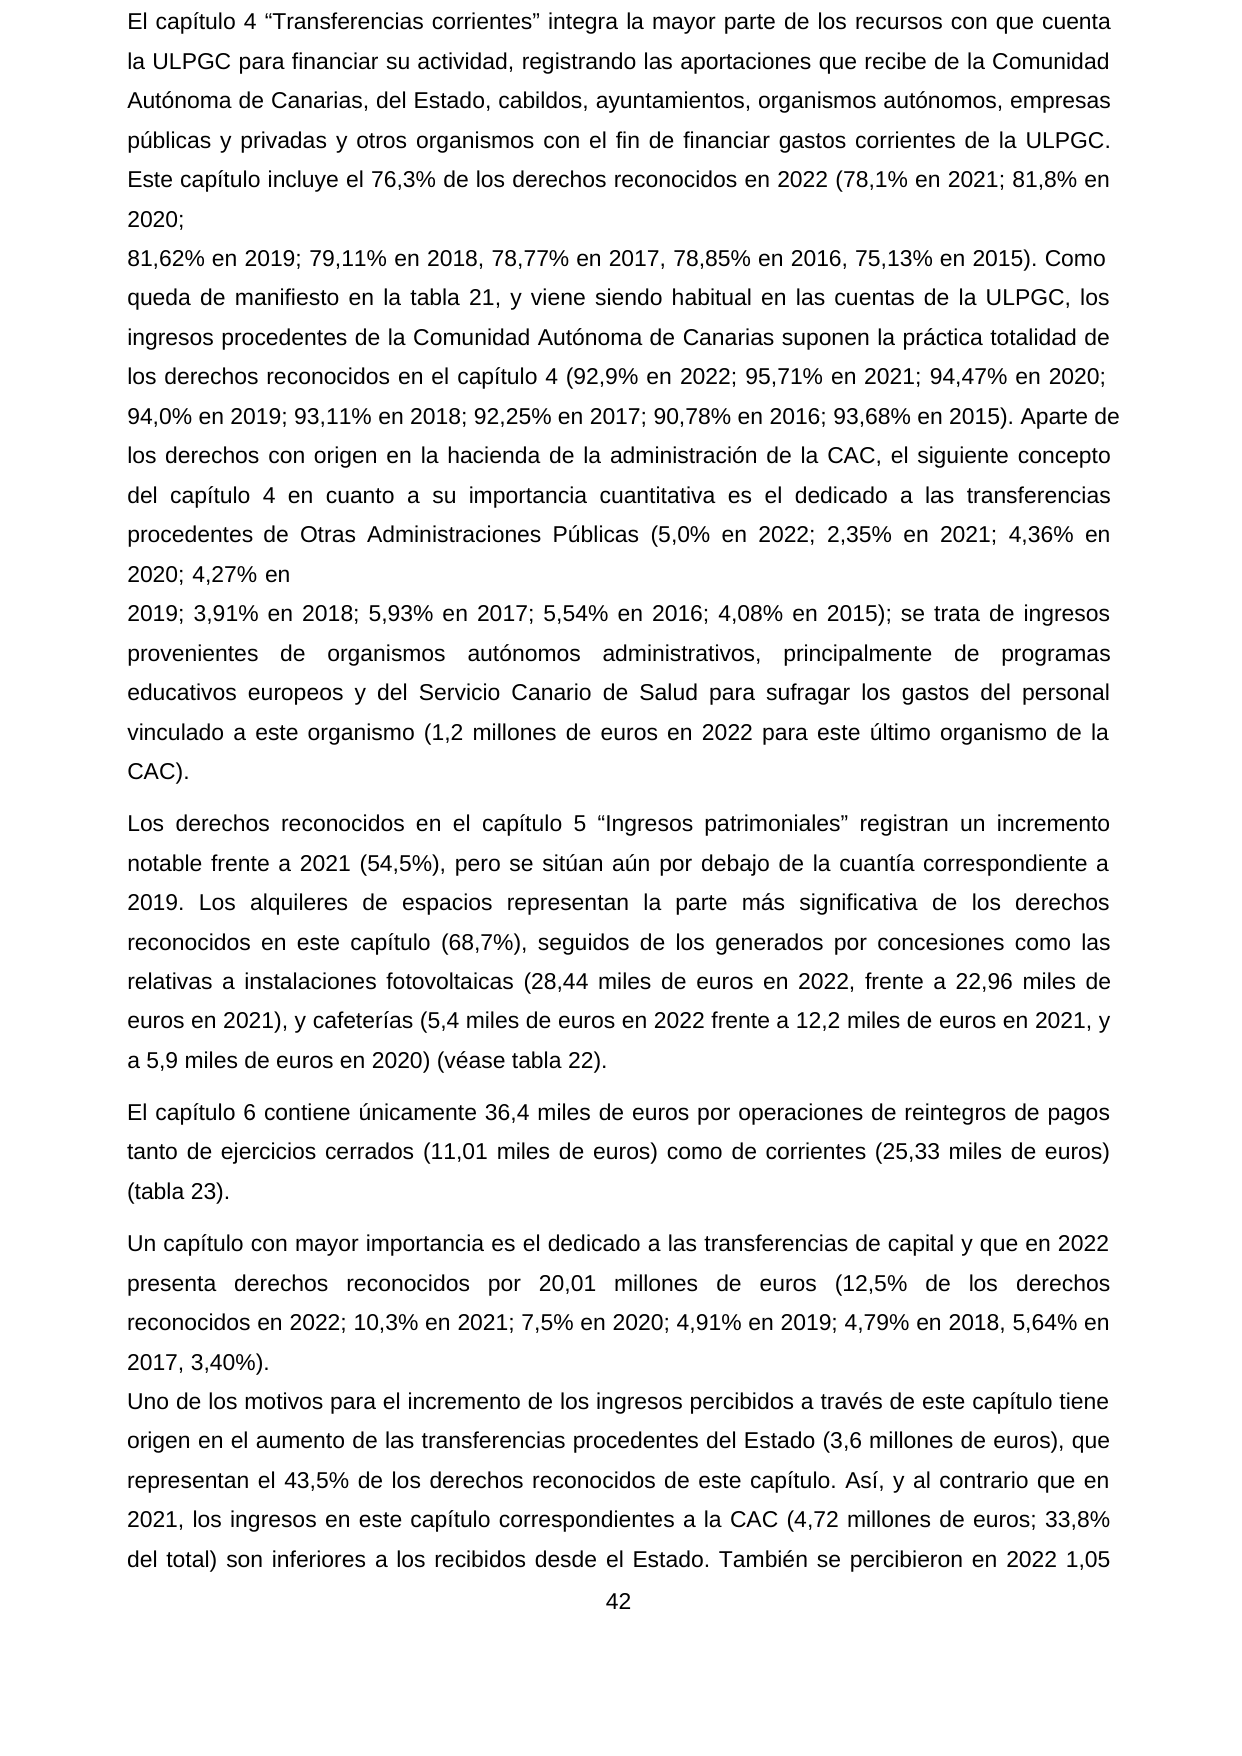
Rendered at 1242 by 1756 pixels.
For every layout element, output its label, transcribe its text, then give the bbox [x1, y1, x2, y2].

text 94,0% en 2019; 93,11% en 2018; 92,25% en 2017; 90,78% en 2016; 93,68% en 2015). Aparte de [127, 403, 1123, 429]
text Los derechos reconocidos en el capítulo 5 “Ingresos patrimoniales” registran un incremento notable frente a 2021 (54,5%), pero se sitúan aún por debajo de la cuantía correspondiente a 2019. Los alquileres de espacios representan la parte más significativa de los derechos reconocidos en este capítulo (68,7%), seguidos de los generados por concesiones como las relativas a instalaciones fotovoltaicas (28,44 miles de euros en 2022, frente a 22,96 miles de euros en 2021), y cafeterías (5,4 miles de euros en 2022 frente a 12,2 miles de euros en 2021, y a 5,9 miles de euros en 2020) (véase tabla 22). [127, 810, 1111, 1073]
text El capítulo 6 contiene únicamente 36,4 miles de euros por operaciones de reintegros de pagos tanto de ejercicios cerrados (11,01 miles de euros) como de corrientes (25,33 miles de euros) (tabla 23). [127, 1099, 1111, 1204]
text queda de manifiesto en la tabla 21, y viene siendo habitual en las cuentas de la ULPGC, los ingresos procedentes de la Comunidad Autónoma de Canarias suponen la práctica totalidad de los derechos reconocidos en el capítulo 4 (92,9% en 2022; 95,71% en 2021; 94,47% en 2020; [127, 284, 1111, 390]
text Uno de los motivos para el incremento de los ingresos percibidos a través de este capítulo tiene origen en el aumento de las transferencias procedentes del Estado (3,6 millones de euros), que representan el 43,5% de los derechos reconocidos de este capítulo. Así, y al contrario que en 2021, los ingresos en este capítulo correspondientes a la CAC (4,72 millones de euros; 33,8% del total) son inferiores a los recibidos desde el Estado. También se percibieron en 2022 1,05 [127, 1388, 1111, 1572]
text los derechos con origen en la hacienda de la administración de la CAC, el siguiente concepto del capítulo 4 en cuanto a su importancia cuantitativa es el dedicado a las transferencias procedentes de Otras Administraciones Públicas (5,0% en 2022; 2,35% en 2021; 4,36% en 2020; 4,27% en [127, 442, 1111, 587]
text 81,62% en 2019; 79,11% en 2018, 78,77% en 2017, 78,85% en 2016, 75,13% en 2015). Como [127, 245, 1123, 271]
text 2019; 3,91% en 2018; 5,93% en 2017; 5,54% en 2016; 4,08% en 2015); se trata de ingresos provenientes de organismos autónomos administrativos, principalmente de programas educativos europeos y del Servicio Canario de Salud para sufragar los gastos del personal vinculado a este organismo (1,2 millones de euros en 2022 para este último organismo de la CAC). [127, 600, 1111, 785]
text El capítulo 4 “Transferencias corrientes” integra la mayor parte de los recursos con que cuenta la ULPGC para financiar su actividad, registrando las aportaciones que recibe de la Comunidad Autónoma de Canarias, del Estado, cabildos, ayuntamientos, organismos autónomos, empresas públicas y privadas y otros organismos con el fin de financiar gastos corrientes de la ULPGC. Este capítulo incluye el 76,3% de los derechos reconocidos en 2022 (78,1% en 2021; 81,8% en 2020; [127, 8, 1111, 232]
text Un capítulo con mayor importancia es el dedicado a las transferencias de capital y que en 2022 presenta derechos reconocidos por 20,01 millones de euros (12,5% de los derechos reconocidos en 2022; 10,3% en 2021; 7,5% en 2020; 4,91% en 2019; 4,79% en 2018, 5,64% en 2017, 3,40%). [127, 1230, 1111, 1375]
